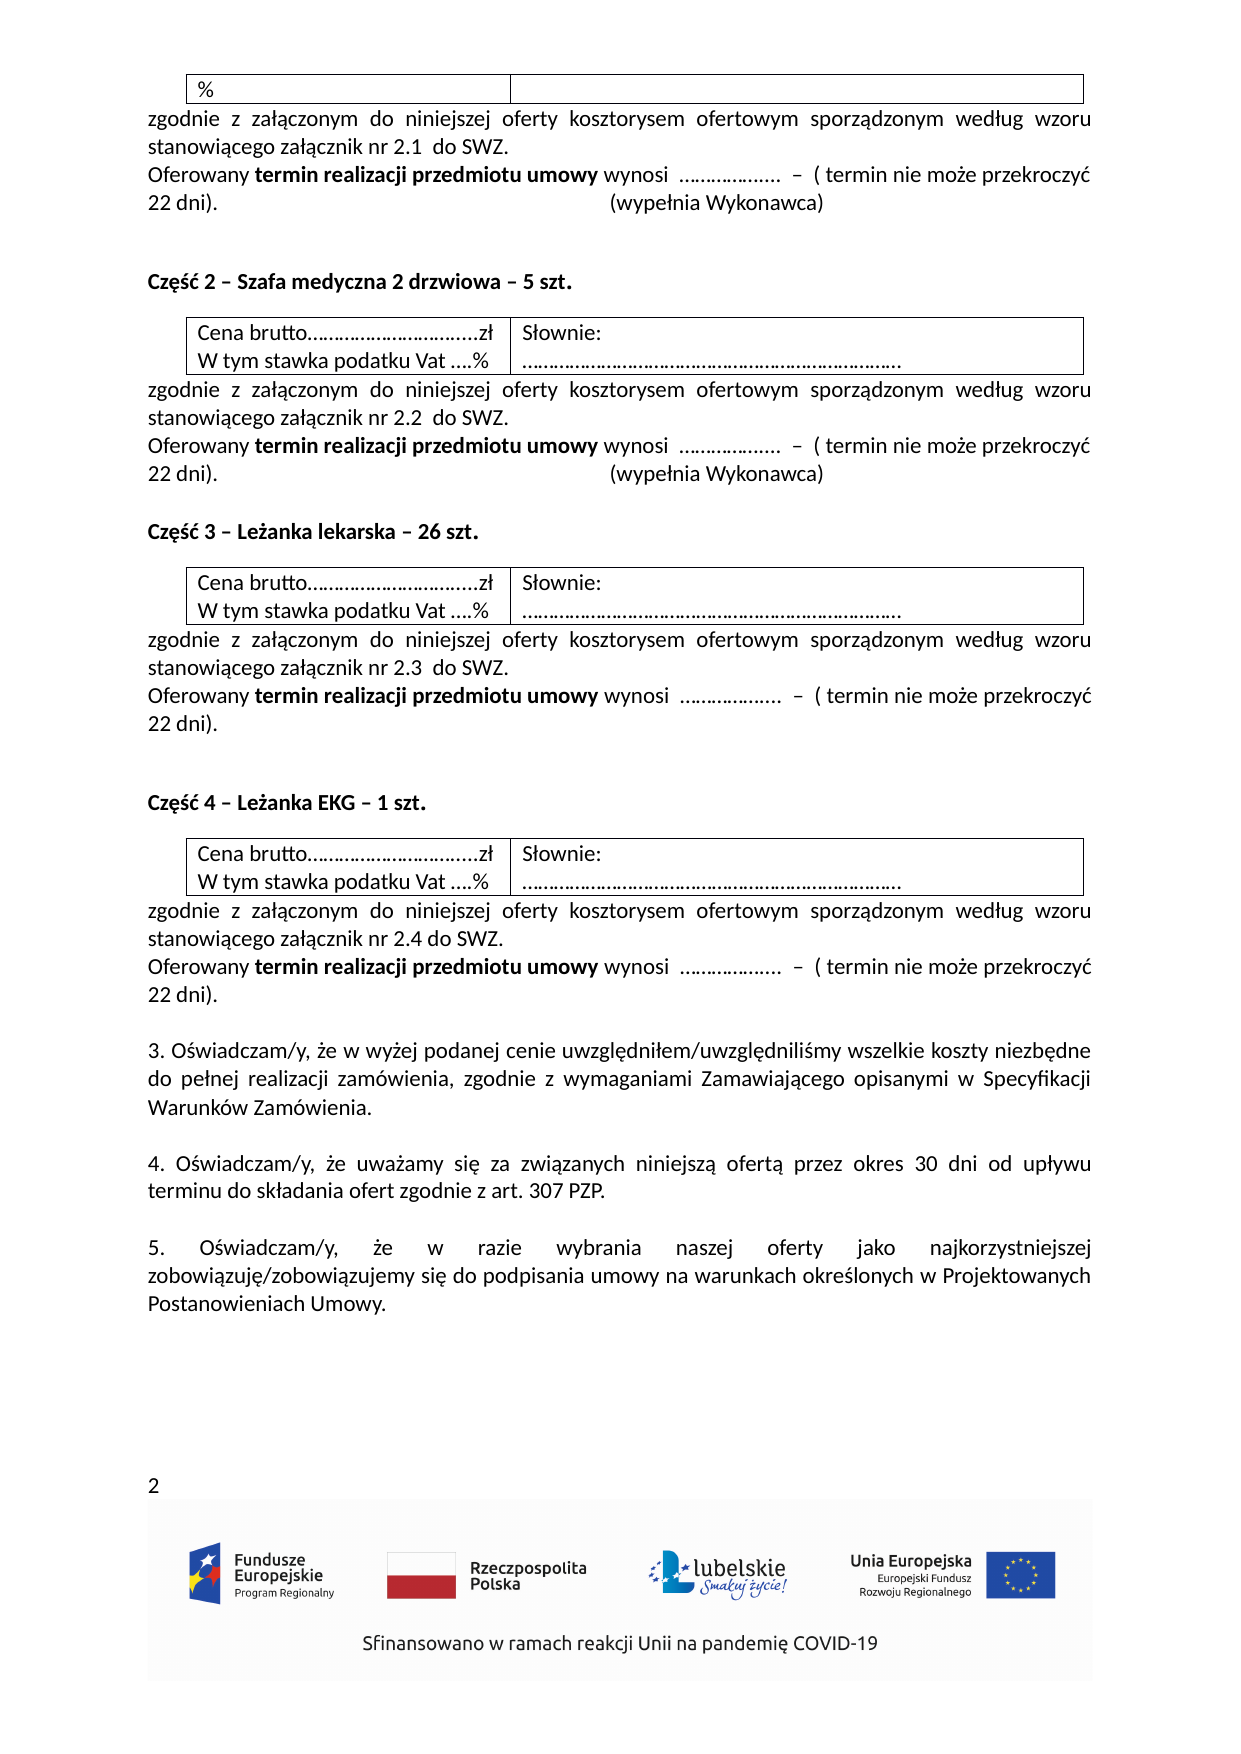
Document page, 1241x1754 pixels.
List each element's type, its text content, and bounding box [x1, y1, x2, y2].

text Oferowany termin realizacji przedmiotu umowy wynosi …………….... – ( termin nie może przekroczyć 22 dni). (wypełnia Wykonawca) [148, 431, 1093, 487]
text 4. Oświadczam/y, że uważamy się za związanych niniejszą ofertą przez okres 30 dni od upływu terminu do składania ofert zgodnie z art. 307 PZP. [148, 1149, 1093, 1205]
text zgodnie z załączonym do niniejszej oferty kosztorysem ofertowym sporządzonym według wzoru stanowiącego załącznik nr 2.1 do SWZ. [148, 104, 1093, 160]
table_header Cena brutto……………………….....zł W tym stawka podatku Vat ….% [187, 318, 510, 374]
table_header [511, 75, 1083, 103]
text zgodnie z załączonym do niniejszej oferty kosztorysem ofertowym sporządzonym według wzoru stanowiącego załącznik nr 2.4 do SWZ. [148, 896, 1093, 952]
table_header Słownie: ……………………………………………………………… [511, 568, 1083, 624]
table_header % [187, 75, 510, 103]
table_header Słownie: ……………………………………………………………… [511, 318, 1083, 374]
table_header Cena brutto……………………….....zł W tym stawka podatku Vat ….% [187, 568, 510, 624]
text 3. Oświadczam/y, że w wyżej podanej cenie uwzględniłem/uwzględniliśmy wszelkie koszty niezbędne do pełnej realizacji zamówienia, zgodnie z wymaganiami Zamawiającego opisanymi w Specyfikacji Warunków Zamówienia. [148, 1037, 1093, 1121]
text Część 3 – Leżanka lekarska – 26 szt. [148, 515, 1093, 546]
table_header Cena brutto……………………….....zł W tym stawka podatku Vat ….% [187, 839, 510, 895]
text 5. Oświadczam/y, że w razie wybrania naszej oferty jako najkorzystniejszej zobowiązuję/zobowiązujemy się do podpisania umowy na warunkach określonych w Projektowanych Postanowieniach Umowy. [148, 1233, 1093, 1317]
text zgodnie z załączonym do niniejszej oferty kosztorysem ofertowym sporządzonym według wzoru stanowiącego załącznik nr 2.3 do SWZ. [148, 625, 1093, 681]
text Część 2 – Szafa medyczna 2 drzwiowa – 5 szt. [148, 265, 1093, 296]
table_header Słownie: ……………………………………………………………… [511, 839, 1083, 895]
text Oferowany termin realizacji przedmiotu umowy wynosi …………….... – ( termin nie może przekroczyć 22 dni). [148, 952, 1093, 1008]
text Oferowany termin realizacji przedmiotu umowy wynosi …………….... – ( termin nie może przekroczyć 22 dni). (wypełnia Wykonawca) [148, 160, 1093, 216]
text zgodnie z załączonym do niniejszej oferty kosztorysem ofertowym sporządzonym według wzoru stanowiącego załącznik nr 2.2 do SWZ. [148, 375, 1093, 431]
text Część 4 – Leżanka EKG – 1 szt. [148, 786, 1093, 817]
text Oferowany termin realizacji przedmiotu umowy wynosi …………….... – ( termin nie może przekroczyć 22 dni). [148, 681, 1093, 737]
